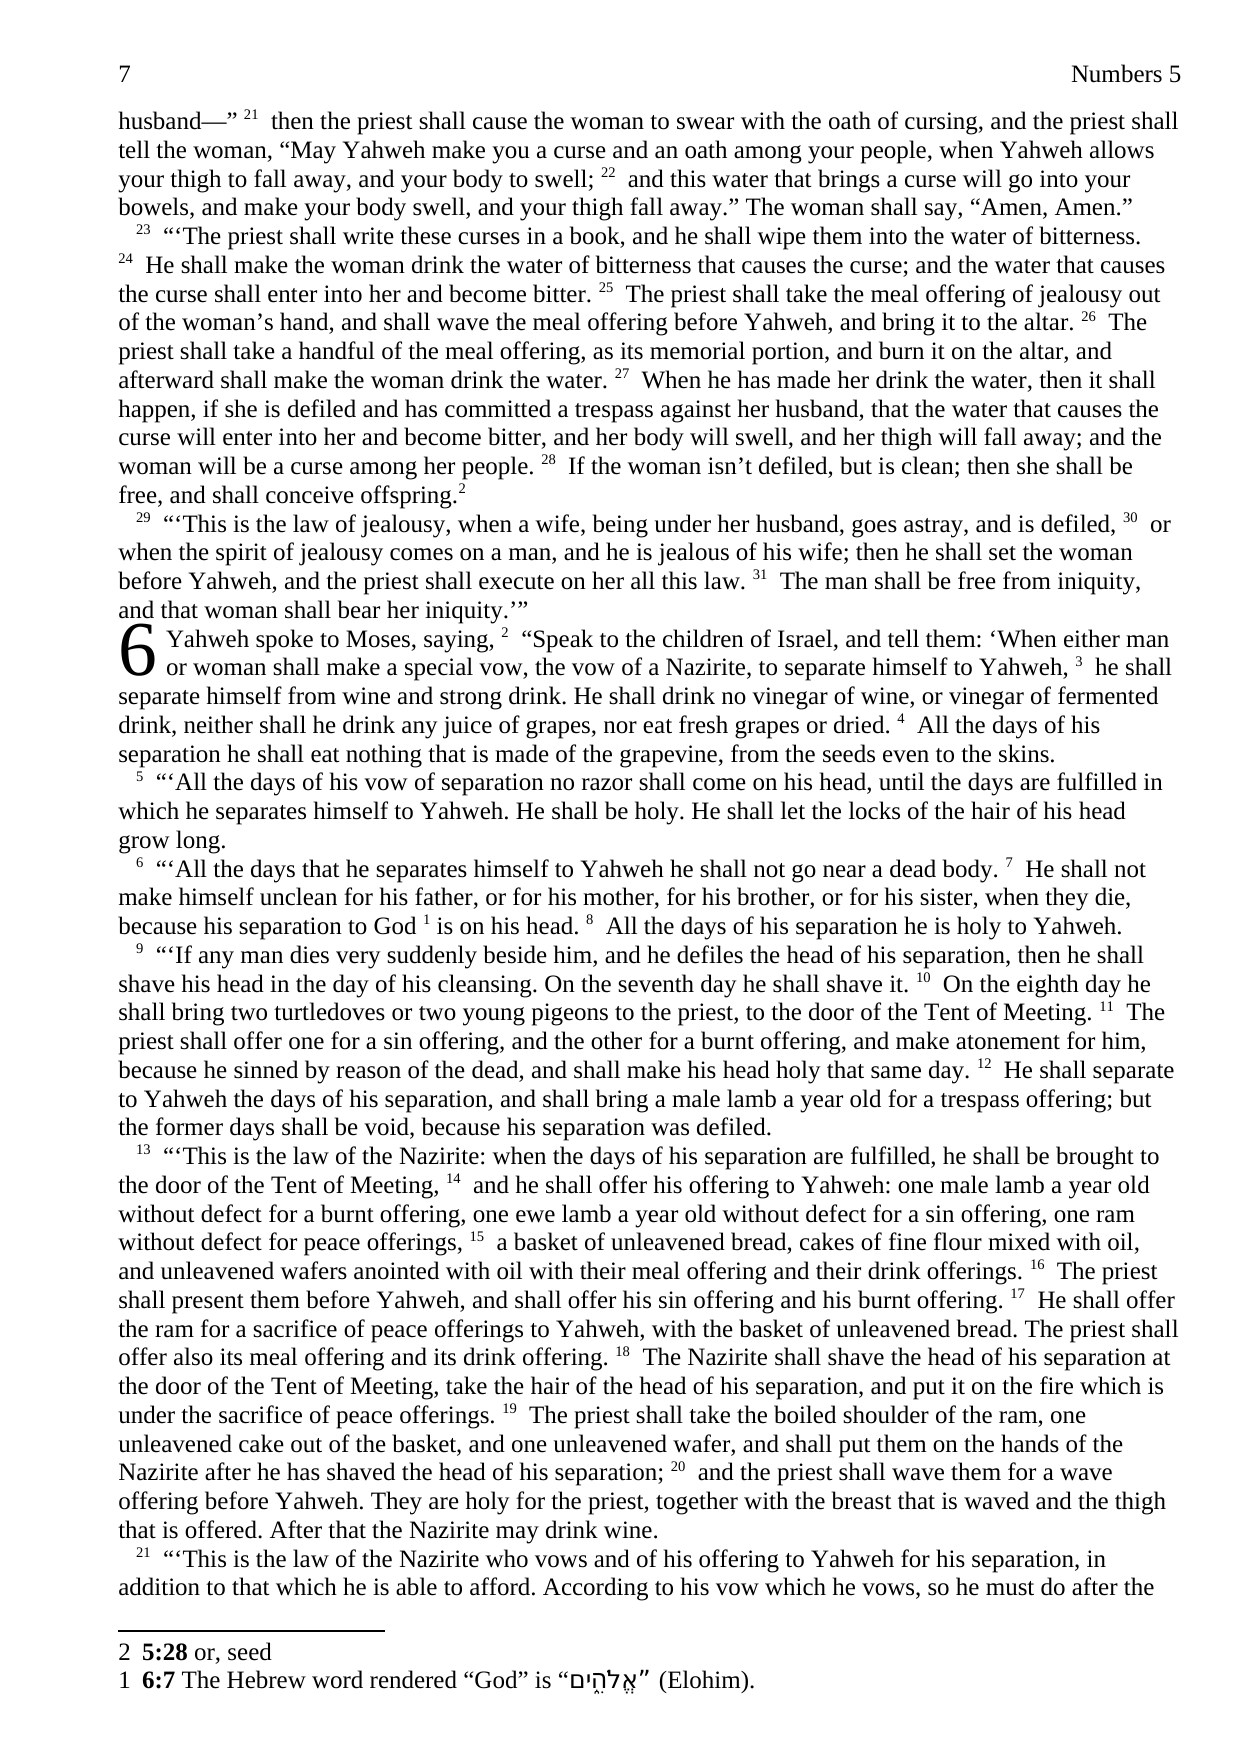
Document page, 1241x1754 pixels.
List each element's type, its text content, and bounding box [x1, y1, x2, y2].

text 5 “‘All the days of his vow of separation no razor shall come on his head, until the days are fulfilled in which he separates himself to Yahweh. He shall be holy. He shall let the locks of the hair of his head grow long. [118, 767, 1181, 854]
text 9 “‘If any man dies very suddenly beside him, and he defiles the head of his separation, then he shall shave his head in the day of his cleansing. On the seventh day he shall shave it. 10 On the eighth day he shall bring two turtledoves or two young pigeons to the priest, to the door of the Tent of Meeting. 11 The priest shall offer one for a sin offering, and the other for a burnt offering, and make atonement for him, because he sinned by reason of the dead, and shall make his head holy that same day. 12 He shall separate to Yahweh the days of his separation, and shall bring a male lamb a year old for a trespass offering; but the former days shall be void, because his separation was defiled. [118, 940, 1181, 1141]
text 6Yahweh spoke to Moses, saying, 2 “Speak to the children of Israel, and tell them: ‘When either man or woman shall make a special vow, the vow of a Nazirite, to separate himself to Yahweh, 3 he shall separate himself from wine and strong drink. He shall drink no vinegar of wine, or vinegar of fermented drink, neither shall he drink any juice of grapes, nor eat fresh grapes or dried. 4 All the days of his separation he shall eat nothing that is made of the grapevine, from the seeds even to the skins. [118, 624, 1181, 767]
text 13 “‘This is the law of the Nazirite: when the days of his separation are fulfilled, he shall be brought to the door of the Tent of Meeting, 14 and he shall offer his offering to Yahweh: one male lamb a year old without defect for a burnt offering, one ewe lamb a year old without defect for a sin offering, one ram without defect for peace offerings, 15 a basket of unleavened bread, cakes of fine flour mixed with oil, and unleavened wafers anointed with oil with their meal offering and their drink offerings. 16 The priest shall present them before Yahweh, and shall offer his sin offering and his burnt offering. 17 He shall offer the ram for a sacrifice of peace offerings to Yahweh, with the basket of unleavened bread. The priest shall offer also its meal offering and its drink offering. 18 The Nazirite shall shave the head of his separation at the door of the Tent of Meeting, take the hair of the head of his separation, and put it on the fire which is under the sacrifice of peace offerings. 19 The priest shall take the boiled shoulder of the ram, one unleavened cake out of the basket, and one unleavened wafer, and shall put them on the hands of the Nazirite after he has shaved the head of his separation; 20 and the priest shall wave them for a wave offering before Yahweh. They are holy for the priest, together with the breast that is waved and the thigh that is offered. After that the Nazirite may drink wine. [118, 1141, 1181, 1544]
text 29 “‘This is the law of jealousy, when a wife, being under her husband, goes astray, and is defiled, 30 or when the spirit of jealousy comes on a man, and he is jealous of his wife; then he shall set the woman before Yahweh, and the priest shall execute on her all this law. 31 The man shall be free from iniquity, and that woman shall bear her iniquity.’” [118, 509, 1181, 624]
text 6:7 The Hebrew word rendered “God” is “אֱלֹהִ֑ים” (Elohim). [118, 1666, 1181, 1695]
text 6 “‘All the days that he separates himself to Yahweh he shall not go near a dead body. 7 He shall not make himself unclean for his father, or for his mother, for his brother, or for his sister, when they die, because his separation to God is on his head. 8 All the days of his separation he is holy to Yahweh. [118, 854, 1181, 940]
text husband—” 21 then the priest shall cause the woman to swear with the oath of cursing, and the priest shall tell the woman, “May Yahweh make you a curse and an oath among your people, when Yahweh allows your thigh to fall away, and your body to swell; 22 and this water that brings a curse will go into your bowels, and make your body swell, and your thigh fall away.” The woman shall say, “Amen, Amen.” [118, 106, 1181, 221]
text 23 “‘The priest shall write these curses in a book, and he shall wipe them into the water of bitterness. 24 He shall make the woman drink the water of bitterness that causes the curse; and the water that causes the curse shall enter into her and become bitter. 25 The priest shall take the meal offering of jealousy out of the woman’s hand, and shall wave the meal offering before Yahweh, and bring it to the altar. 26 The priest shall take a handful of the meal offering, as its memorial portion, and burn it on the altar, and afterward shall make the woman drink the water. 27 When he has made her drink the water, then it shall happen, if she is defiled and has committed a trespass against her husband, that the water that causes the curse will enter into her and become bitter, and her body will swell, and her thigh will fall away; and the woman will be a curse among her people. 28 If the woman isn’t defiled, but is clean; then she shall be free, and shall conceive offspring. [118, 221, 1181, 509]
text 5:28 or, seed [118, 1637, 1181, 1666]
text 21 “‘This is the law of the Nazirite who vows and of his offering to Yahweh for his separation, in addition to that which he is able to afford. According to his vow which he vows, so he must do after the [118, 1544, 1181, 1601]
